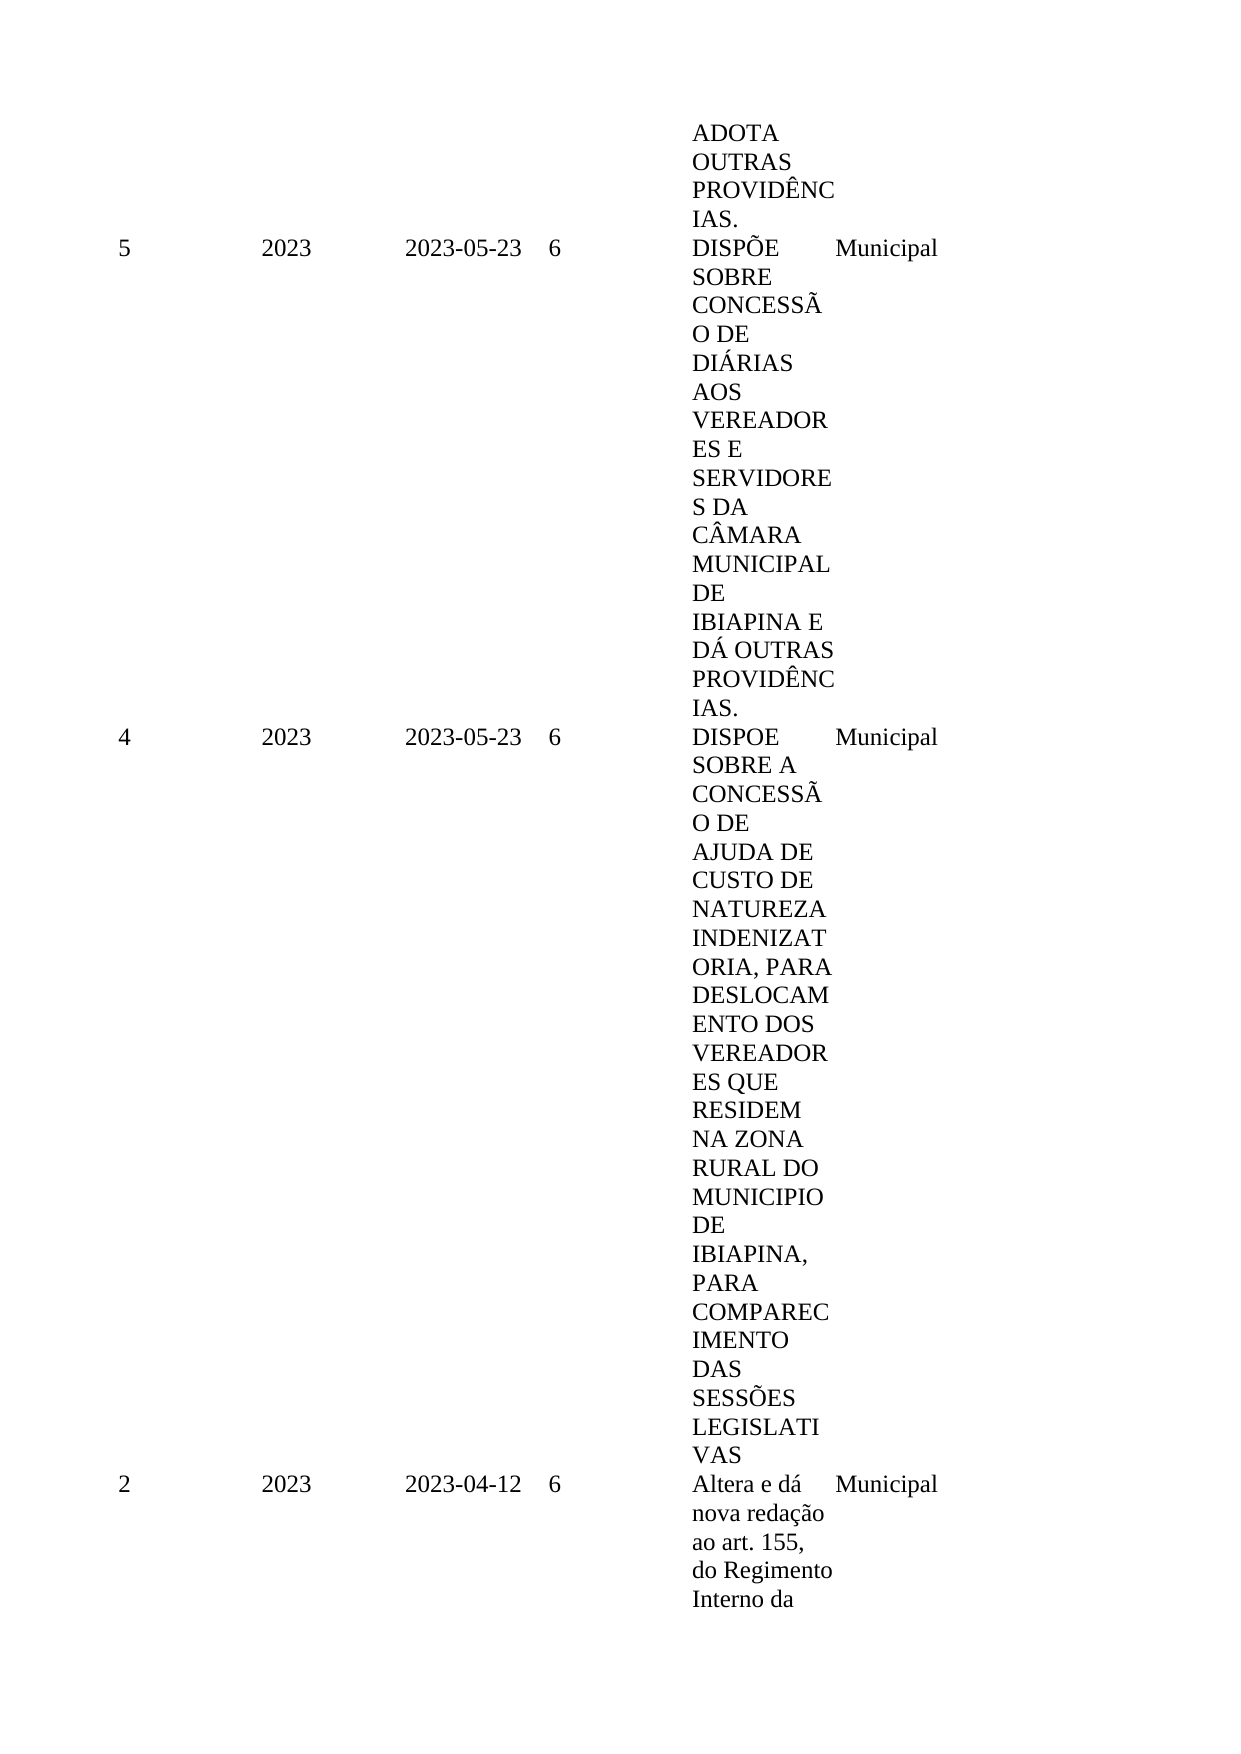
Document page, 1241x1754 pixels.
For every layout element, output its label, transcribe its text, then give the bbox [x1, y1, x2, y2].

table_cell Municipal [835, 722, 979, 1469]
table_cell 2023 [261, 1469, 405, 1613]
table_cell [548, 118, 692, 233]
table_cell [979, 233, 1122, 722]
table_cell 4 [118, 722, 261, 1469]
table_cell 5 [118, 233, 261, 722]
table_cell Altera e dá nova redação ao art. 155, do Regimento Interno da [692, 1469, 835, 1613]
table_cell 6 [548, 1469, 692, 1613]
table_cell 2023-04-12 [405, 1469, 548, 1613]
table_cell 2023 [261, 722, 405, 1469]
table_cell Municipal [835, 233, 979, 722]
table_cell 2 [118, 1469, 261, 1613]
table_cell [979, 722, 1122, 1469]
table_cell [979, 118, 1122, 233]
table_cell DISPOE SOBRE A CONCESSÃO DE AJUDA DE CUSTO DE NATUREZA INDENIZATORIA, PARA DESLOCAMENTO DOS VEREADORES QUE RESIDEM NA ZONA RURAL DO MUNICIPIO DE IBIAPINA, PARA COMPARECIMENTO DAS SESSÕES LEGISLATIVAS [692, 722, 835, 1469]
table_cell [261, 118, 405, 233]
table_cell [405, 118, 548, 233]
table_cell [118, 118, 261, 233]
table_cell ADOTA OUTRAS PROVIDÊNCIAS. [692, 118, 835, 233]
table_cell 6 [548, 233, 692, 722]
table_cell DISPÕE SOBRE CONCESSÃO DE DIÁRIAS AOS VEREADORES E SERVIDORES DA CÂMARA MUNICIPAL DE IBIAPINA E DÁ OUTRAS PROVIDÊNCIAS. [692, 233, 835, 722]
table_cell [835, 118, 979, 233]
table_cell [979, 1469, 1122, 1613]
table_cell 2023-05-23 [405, 233, 548, 722]
table_cell 2023-05-23 [405, 722, 548, 1469]
table_cell 6 [548, 722, 692, 1469]
table_cell 2023 [261, 233, 405, 722]
table_cell Municipal [835, 1469, 979, 1613]
